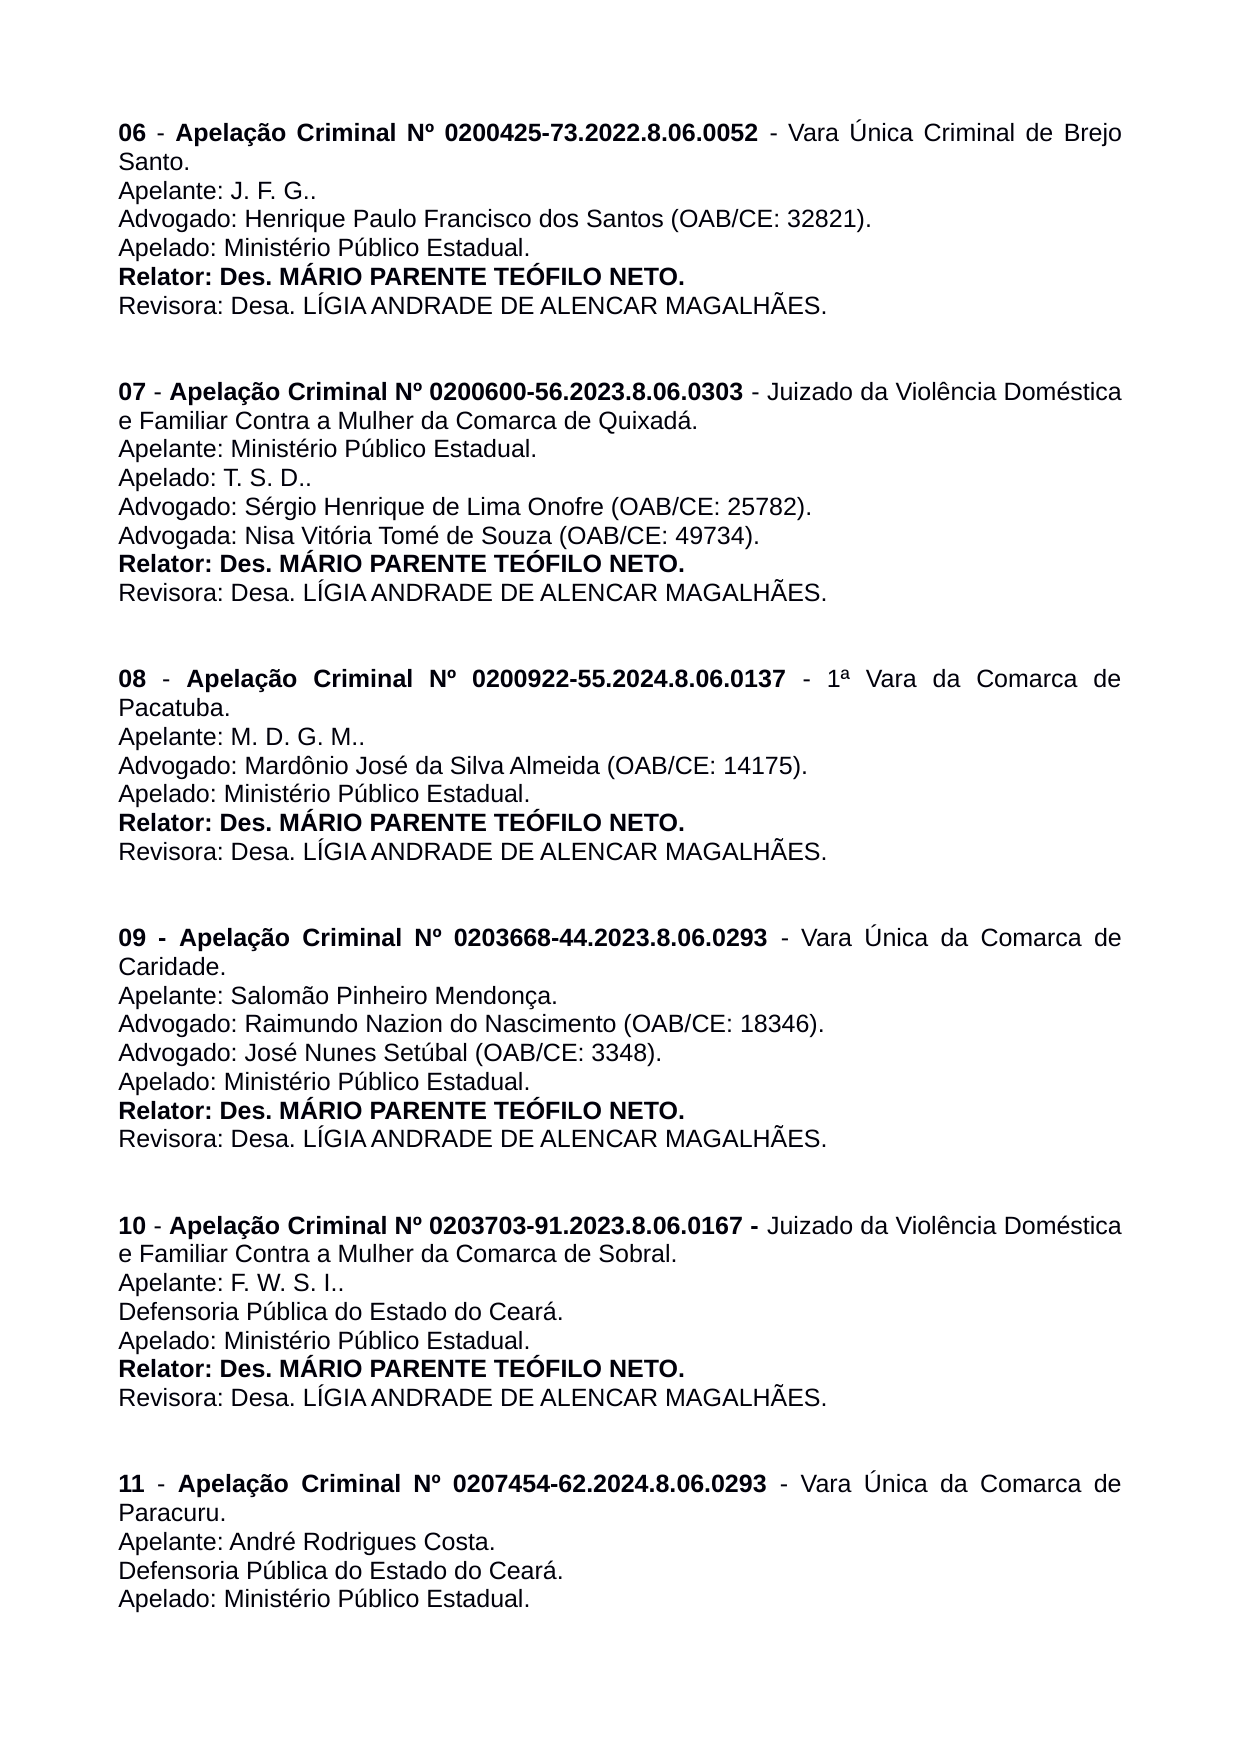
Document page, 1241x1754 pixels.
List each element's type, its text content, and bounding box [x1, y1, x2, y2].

text 09 - Apelação Criminal Nº 0203668-44.2023.8.06.0293 - Vara Única da Comarca de Caridade. [118, 923, 1122, 981]
text Advogado: José Nunes Setúbal (OAB/CE: 3348). [118, 1038, 1122, 1067]
text Apelado: T. S. D.. [118, 463, 1122, 492]
text Apelante: F. W. S. I.. [118, 1268, 1122, 1297]
text Advogada: Nisa Vitória Tomé de Souza (OAB/CE: 49734). [118, 521, 1122, 549]
text Defensoria Pública do Estado do Ceará. [118, 1297, 1122, 1326]
text Apelante: André Rodrigues Costa. [118, 1527, 1122, 1556]
text Advogado: Raimundo Nazion do Nascimento (OAB/CE: 18346). [118, 1009, 1122, 1038]
text Revisora: Desa. LÍGIA ANDRADE DE ALENCAR MAGALHÃES. [118, 291, 1122, 319]
text 07 - Apelação Criminal Nº 0200600-56.2023.8.06.0303 - Juizado da Violência Doméstica e Familiar Contra a Mulher da Comarca de Quixadá. [118, 377, 1122, 434]
text 08 - Apelação Criminal Nº 0200922-55.2024.8.06.0137 - 1ª Vara da Comarca de Pacatuba. [118, 664, 1122, 722]
text Relator: Des. MÁRIO PARENTE TEÓFILO NETO. [118, 549, 1122, 578]
text Relator: Des. MÁRIO PARENTE TEÓFILO NETO. [118, 1096, 1122, 1124]
text Relator: Des. MÁRIO PARENTE TEÓFILO NETO. [118, 262, 1122, 291]
text 10 - Apelação Criminal Nº 0203703-91.2023.8.06.0167 - Juizado da Violência Doméstica e Familiar Contra a Mulher da Comarca de Sobral. [118, 1211, 1122, 1268]
text 11 - Apelação Criminal Nº 0207454-62.2024.8.06.0293 - Vara Única da Comarca de Paracuru. [118, 1469, 1122, 1527]
text Apelante: Salomão Pinheiro Mendonça. [118, 981, 1122, 1009]
text Apelante: J. F. G.. [118, 176, 1122, 204]
text Revisora: Desa. LÍGIA ANDRADE DE ALENCAR MAGALHÃES. [118, 1124, 1122, 1153]
text Apelado: Ministério Público Estadual. [118, 233, 1122, 262]
text Apelado: Ministério Público Estadual. [118, 1326, 1122, 1354]
text Defensoria Pública do Estado do Ceará. [118, 1556, 1122, 1584]
text Apelado: Ministério Público Estadual. [118, 1067, 1122, 1096]
text Revisora: Desa. LÍGIA ANDRADE DE ALENCAR MAGALHÃES. [118, 837, 1122, 866]
text Advogado: Henrique Paulo Francisco dos Santos (OAB/CE: 32821). [118, 204, 1122, 233]
text 06 - Apelação Criminal Nº 0200425-73.2022.8.06.0052 - Vara Única Criminal de Brejo Santo. [118, 118, 1122, 176]
text Apelante: M. D. G. M.. [118, 722, 1122, 751]
text Revisora: Desa. LÍGIA ANDRADE DE ALENCAR MAGALHÃES. [118, 578, 1122, 607]
text Apelado: Ministério Público Estadual. [118, 1584, 1122, 1613]
text Relator: Des. MÁRIO PARENTE TEÓFILO NETO. [118, 1354, 1122, 1383]
text Apelado: Ministério Público Estadual. [118, 779, 1122, 808]
text Relator: Des. MÁRIO PARENTE TEÓFILO NETO. [118, 808, 1122, 837]
text Advogado: Sérgio Henrique de Lima Onofre (OAB/CE: 25782). [118, 492, 1122, 521]
text Apelante: Ministério Público Estadual. [118, 434, 1122, 463]
text Advogado: Mardônio José da Silva Almeida (OAB/CE: 14175). [118, 751, 1122, 779]
text Revisora: Desa. LÍGIA ANDRADE DE ALENCAR MAGALHÃES. [118, 1383, 1122, 1412]
